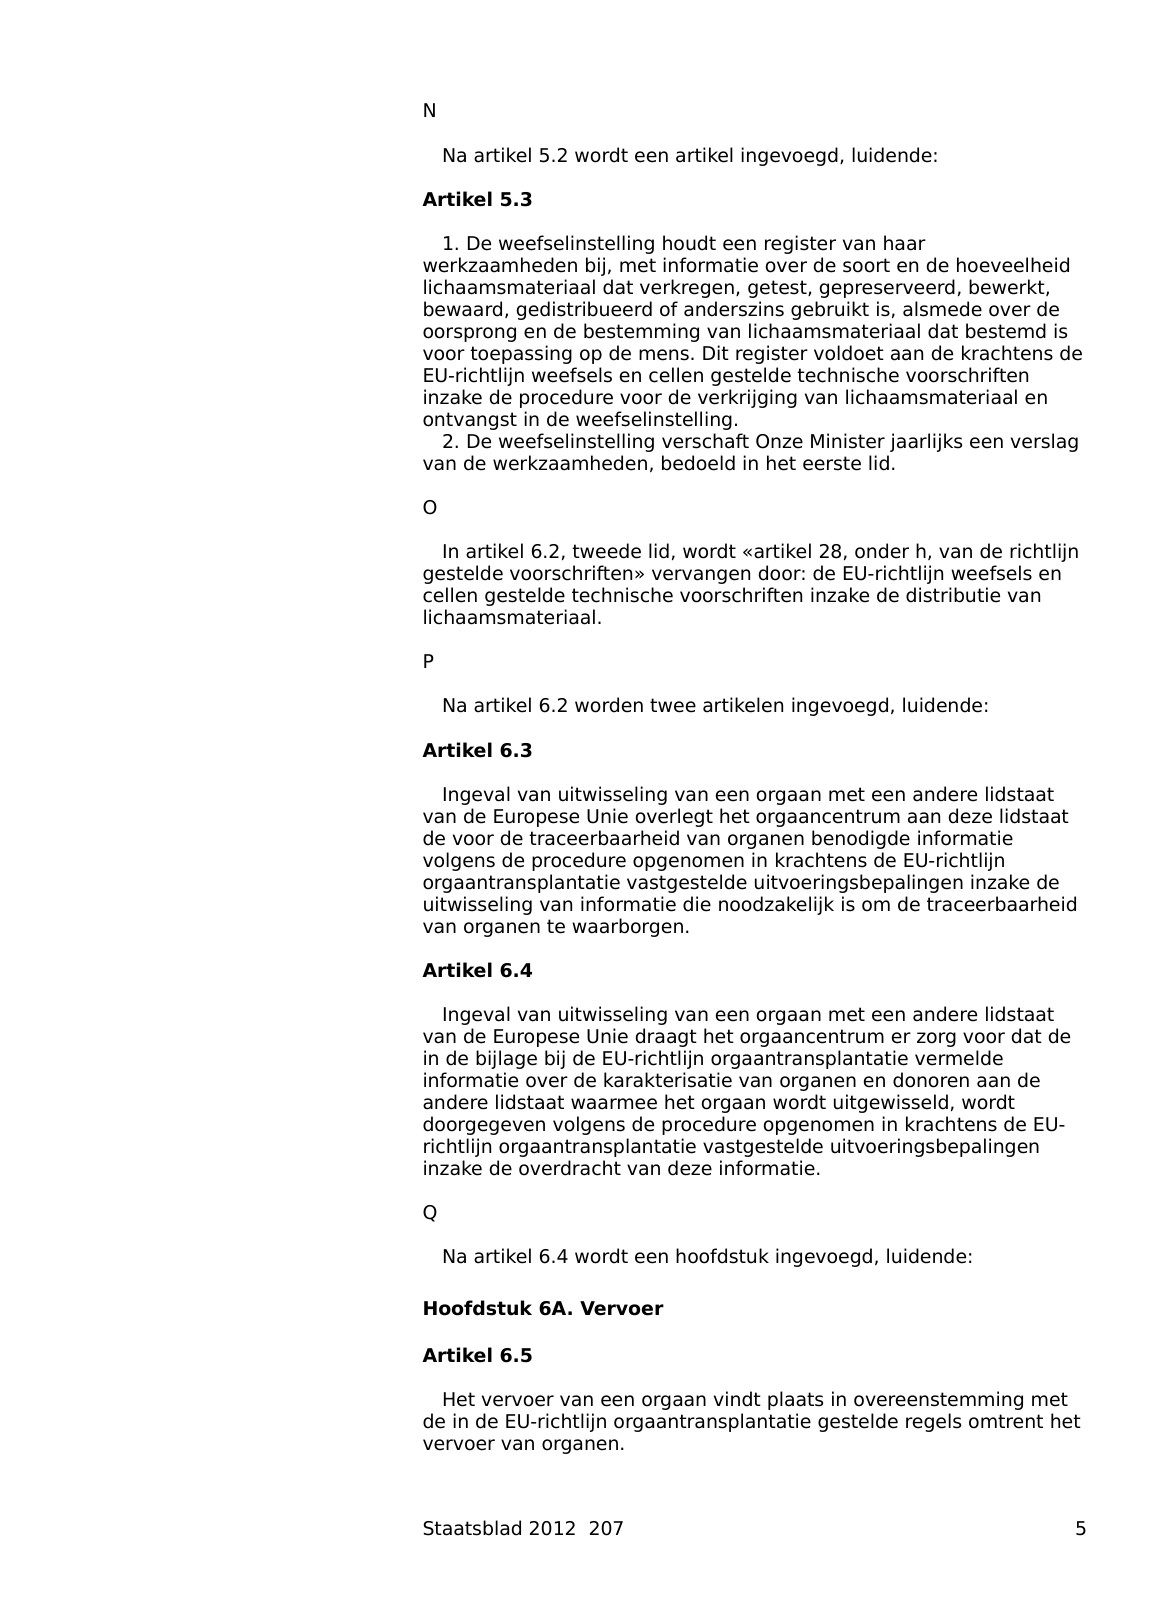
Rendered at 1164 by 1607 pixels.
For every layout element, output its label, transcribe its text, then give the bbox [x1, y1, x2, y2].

text Na artikel 6.4 wordt een hoofdstuk ingevoegd, luidende: [422, 1246, 1087, 1268]
subtitle Hoofdstuk 6A. Vervoer [422, 1298, 1087, 1320]
text Het vervoer van een orgaan vindt plaats in overeenstemming met de in de EU-richtlijn orgaantransplantatie gestelde regels omtrent het vervoer van organen. [422, 1389, 1087, 1455]
text P [422, 651, 1087, 673]
text In artikel 6.2, tweede lid, wordt «artikel 28, onder h, van de richtlijn gestelde voorschriften» vervangen door: de EU-richtlijn weefsels en cellen gestelde technische voorschriften inzake de distributie van lichaamsmateriaal. [422, 541, 1087, 629]
text 1. De weefselinstelling houdt een register van haar werkzaamheden bij, met informatie over de soort en de hoeveelheid lichaamsmateriaal dat verkregen, getest, gepreserveerd, bewerkt, bewaard, gedistribueerd of anderszins gebruikt is, alsmede over de oorsprong en de bestemming van lichaamsmateriaal dat bestemd is voor toepassing op de mens. Dit register voldoet aan de krachtens de EU-richtlijn weefsels en cellen gestelde technische voorschriften inzake de procedure voor de verkrijging van lichaamsmateriaal en ontvangst in de weefselinstelling. [422, 233, 1087, 431]
text 2. De weefselinstelling verschaft Onze Minister jaarlijks een verslag van de werkzaamheden, bedoeld in het eerste lid. [422, 431, 1087, 475]
subtitle Artikel 6.4 [422, 960, 1087, 982]
subtitle Artikel 6.3 [422, 739, 1087, 761]
text N [422, 100, 1087, 122]
text Na artikel 5.2 wordt een artikel ingevoegd, luidende: [422, 144, 1087, 167]
text Ingeval van uitwisseling van een orgaan met een andere lidstaat van de Europese Unie draagt het orgaancentrum er zorg voor dat de in de bijlage bij de EU-richtlijn orgaantransplantatie vermelde informatie over de karakterisatie van organen en donoren aan de andere lidstaat waarmee het orgaan wordt uitgewisseld, wordt doorgegeven volgens de procedure opgenomen in krachtens de EU-richtlijn orgaantransplantatie vastgestelde uitvoeringsbepalingen inzake de overdracht van deze informatie. [422, 1004, 1087, 1180]
text O [422, 497, 1087, 519]
text Q [422, 1202, 1087, 1224]
subtitle Artikel 6.5 [422, 1345, 1087, 1367]
text Ingeval van uitwisseling van een orgaan met een andere lidstaat van de Europese Unie overlegt het orgaancentrum aan deze lidstaat de voor de traceerbaarheid van organen benodigde informatie volgens de procedure opgenomen in krachtens de EU-richtlijn orgaantransplantatie vastgestelde uitvoeringsbepalingen inzake de uitwisseling van informatie die noodzakelijk is om de traceerbaarheid van organen te waarborgen. [422, 784, 1087, 937]
text Na artikel 6.2 worden twee artikelen ingevoegd, luidende: [422, 695, 1087, 717]
subtitle Artikel 5.3 [422, 189, 1087, 211]
